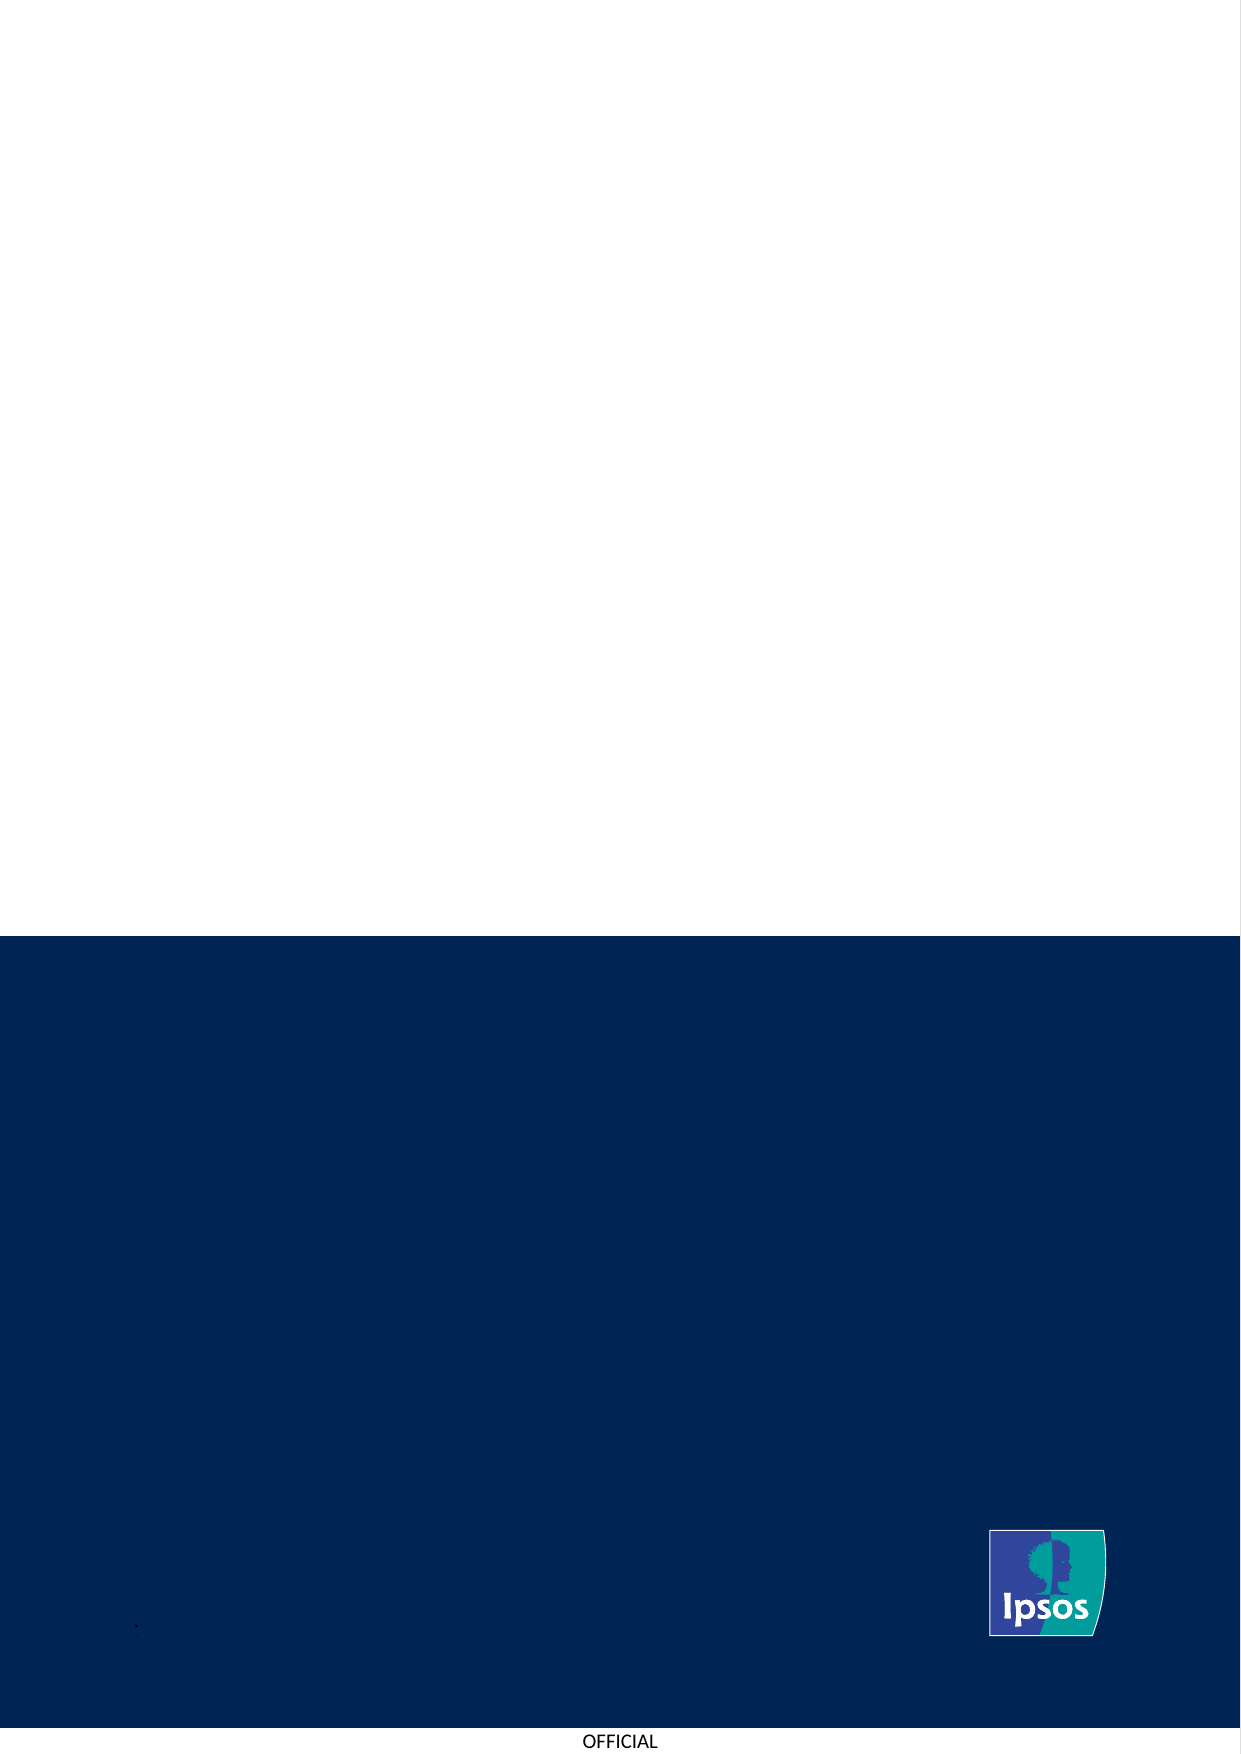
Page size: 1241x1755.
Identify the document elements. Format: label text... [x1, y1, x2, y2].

text HM Revenue and Customs Report [133, 876, 1107, 917]
subtitle April 2024 [0, 781, 1240, 826]
text ; [0, 561, 1240, 607]
subtitle Technical Report [0, 607, 1240, 652]
subtitle Wave 8 [0, 516, 1240, 561]
text ; [0, 652, 1240, 781]
text ; [0, 826, 1240, 936]
text ; [0, 0, 1240, 516]
title Traders survey [133, 307, 1107, 416]
